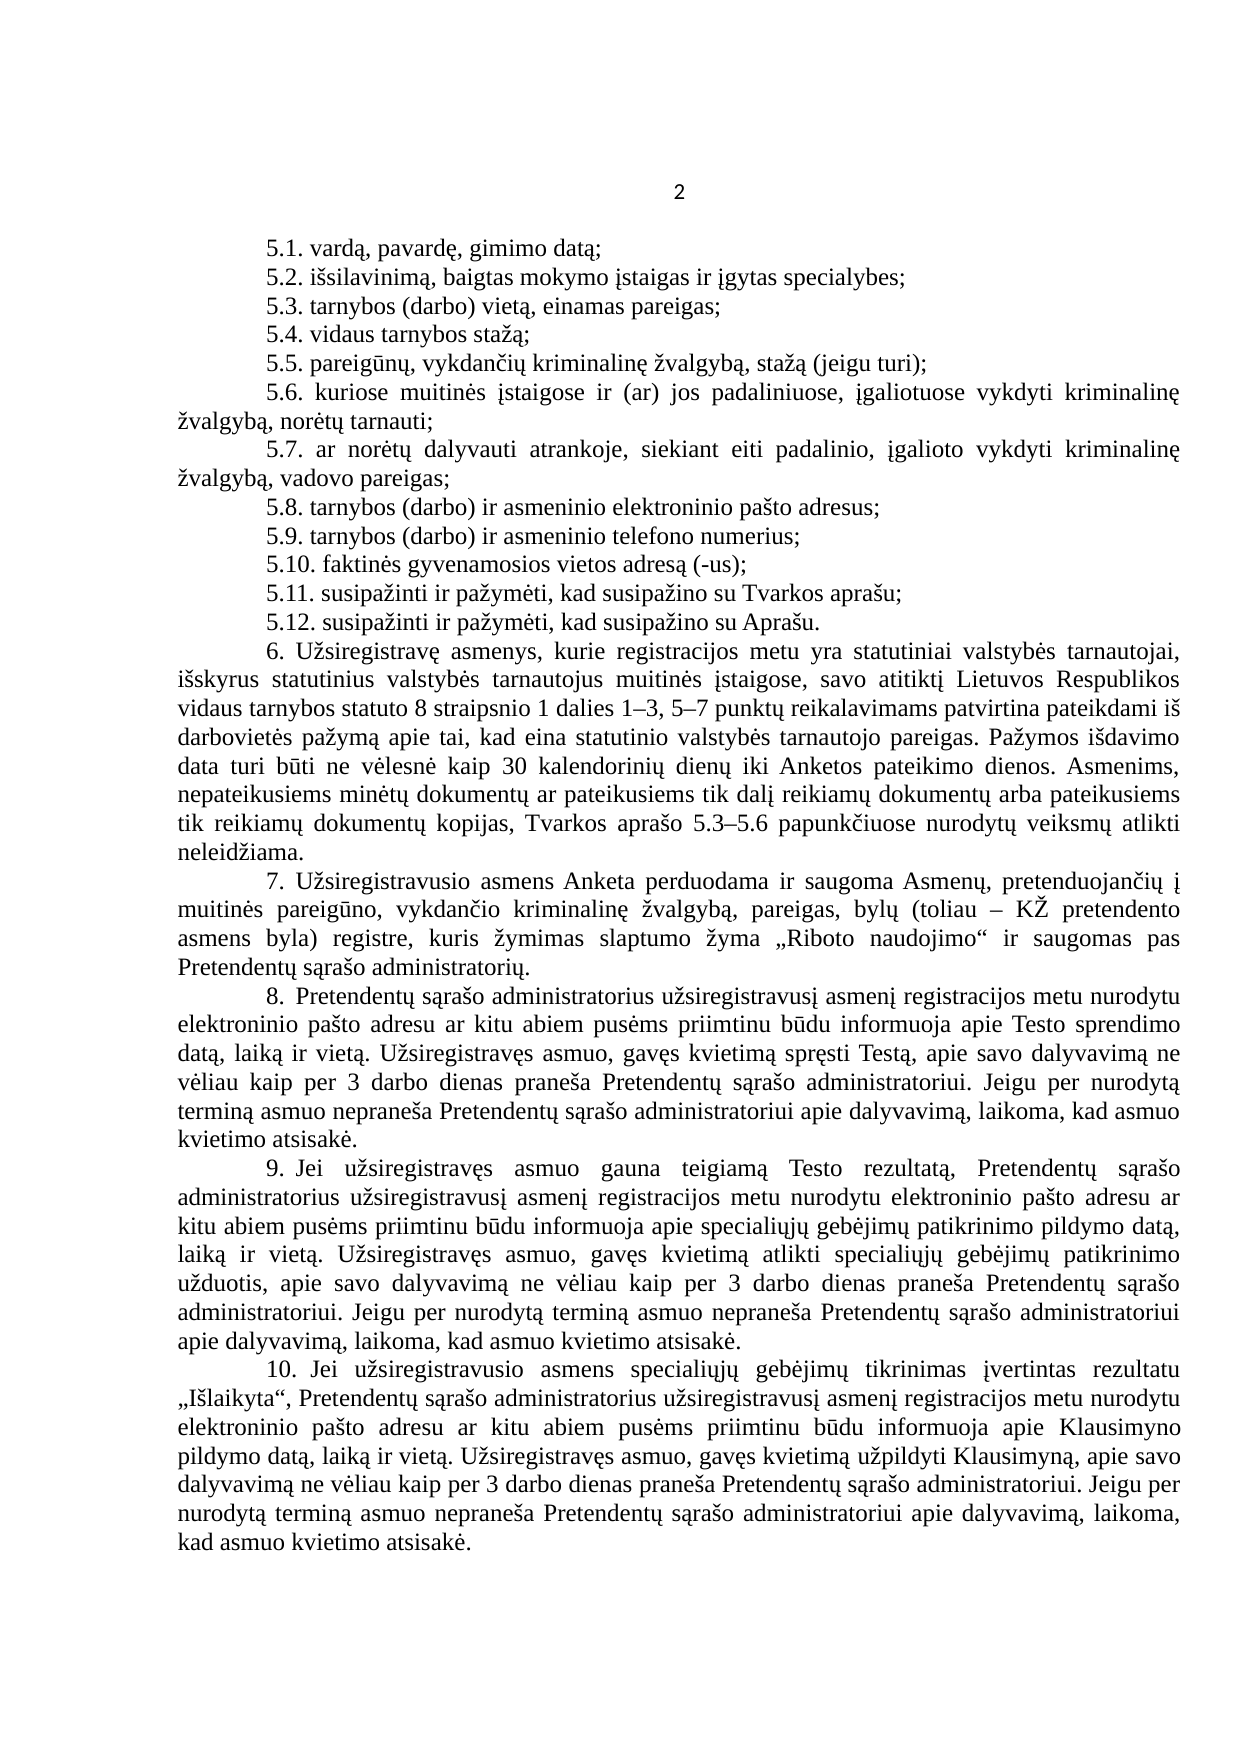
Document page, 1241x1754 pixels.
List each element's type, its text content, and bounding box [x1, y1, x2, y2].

text 8. Pretendentų sąrašo administratorius užsiregistravusį asmenį registracijos metu nurodytu elektroninio pašto adresu ar kitu abiem pusėms priimtinu būdu informuoja apie Testo sprendimo datą, laiką ir vietą. Užsiregistravęs asmuo, gavęs kvietimą spręsti Testą, apie savo dalyvavimą ne vėliau kaip per 3 darbo dienas praneša Pretendentų sąrašo administratoriui. Jeigu per nurodytą terminą asmuo nepraneša Pretendentų sąrašo administratoriui apie dalyvavimą, laikoma, kad asmuo kvietimo atsisakė. [177, 981, 1181, 1153]
text 10. Jei užsiregistravusio asmens specialiųjų gebėjimų tikrinimas įvertintas rezultatu „Išlaikyta“, Pretendentų sąrašo administratorius užsiregistravusį asmenį registracijos metu nurodytu elektroninio pašto adresu ar kitu abiem pusėms priimtinu būdu informuoja apie Klausimyno pildymo datą, laiką ir vietą. Užsiregistravęs asmuo, gavęs kvietimą užpildyti Klausimyną, apie savo dalyvavimą ne vėliau kaip per 3 darbo dienas praneša Pretendentų sąrašo administratoriui. Jeigu per nurodytą terminą asmuo nepraneša Pretendentų sąrašo administratoriui apie dalyvavimą, laikoma, kad asmuo kvietimo atsisakė. [177, 1354, 1181, 1556]
text 5.9. tarnybos (darbo) ir asmeninio telefono numerius; [177, 521, 1181, 549]
text 5.11. susipažinti ir pažymėti, kad susipažino su Tvarkos aprašu; [177, 578, 1181, 607]
text 6. Užsiregistravę asmenys, kurie registracijos metu yra statutiniai valstybės tarnautojai, išskyrus statutinius valstybės tarnautojus muitinės įstaigose, savo atitiktį Lietuvos Respublikos vidaus tarnybos statuto 8 straipsnio 1 dalies 1–3, 5–7 punktų reikalavimams patvirtina pateikdami iš darbovietės pažymą apie tai, kad eina statutinio valstybės tarnautojo pareigas. Pažymos išdavimo data turi būti ne vėlesnė kaip 30 kalendorinių dienų iki Anketos pateikimo dienos. Asmenims, nepateikusiems minėtų dokumentų ar pateikusiems tik dalį reikiamų dokumentų arba pateikusiems tik reikiamų dokumentų kopijas, Tvarkos aprašo 5.3–5.6 papunkčiuose nurodytų veiksmų atlikti neleidžiama. [177, 636, 1181, 866]
text 5.7. ar norėtų dalyvauti atrankoje, siekiant eiti padalinio, įgalioto vykdyti kriminalinę žvalgybą, vadovo pareigas; [177, 434, 1181, 492]
text 5.3. tarnybos (darbo) vietą, einamas pareigas; [177, 291, 1181, 319]
text 5.12. susipažinti ir pažymėti, kad susipažino su Aprašu. [177, 607, 1181, 636]
text 5.10. faktinės gyvenamosios vietos adresą (-us); [177, 549, 1181, 578]
text 5.2. išsilavinimą, baigtas mokymo įstaigas ir įgytas specialybes; [177, 262, 1181, 291]
text 5.5. pareigūnų, vykdančių kriminalinę žvalgybą, stažą (jeigu turi); [177, 348, 1181, 377]
text 9. Jei užsiregistravęs asmuo gauna teigiamą Testo rezultatą, Pretendentų sąrašo administratorius užsiregistravusį asmenį registracijos metu nurodytu elektroninio pašto adresu ar kitu abiem pusėms priimtinu būdu informuoja apie specialiųjų gebėjimų patikrinimo pildymo datą, laiką ir vietą. Užsiregistravęs asmuo, gavęs kvietimą atlikti specialiųjų gebėjimų patikrinimo užduotis, apie savo dalyvavimą ne vėliau kaip per 3 darbo dienas praneša Pretendentų sąrašo administratoriui. Jeigu per nurodytą terminą asmuo nepraneša Pretendentų sąrašo administratoriui apie dalyvavimą, laikoma, kad asmuo kvietimo atsisakė. [177, 1153, 1181, 1354]
text 5.4. vidaus tarnybos stažą; [177, 319, 1181, 348]
text 5.6. kuriose muitinės įstaigose ir (ar) jos padaliniuose, įgaliotuose vykdyti kriminalinę žvalgybą, norėtų tarnauti; [177, 377, 1181, 434]
text 5.8. tarnybos (darbo) ir asmeninio elektroninio pašto adresus; [177, 492, 1181, 521]
text 5.1. vardą, pavardę, gimimo datą; [177, 233, 1181, 262]
text 7. Užsiregistravusio asmens Anketa perduodama ir saugoma Asmenų, pretenduojančių į muitinės pareigūno, vykdančio kriminalinę žvalgybą, pareigas, bylų (toliau – KŽ pretendento asmens byla) registre, kuris žymimas slaptumo žyma „Riboto naudojimo“ ir saugomas pas Pretendentų sąrašo administratorių. [177, 866, 1181, 981]
